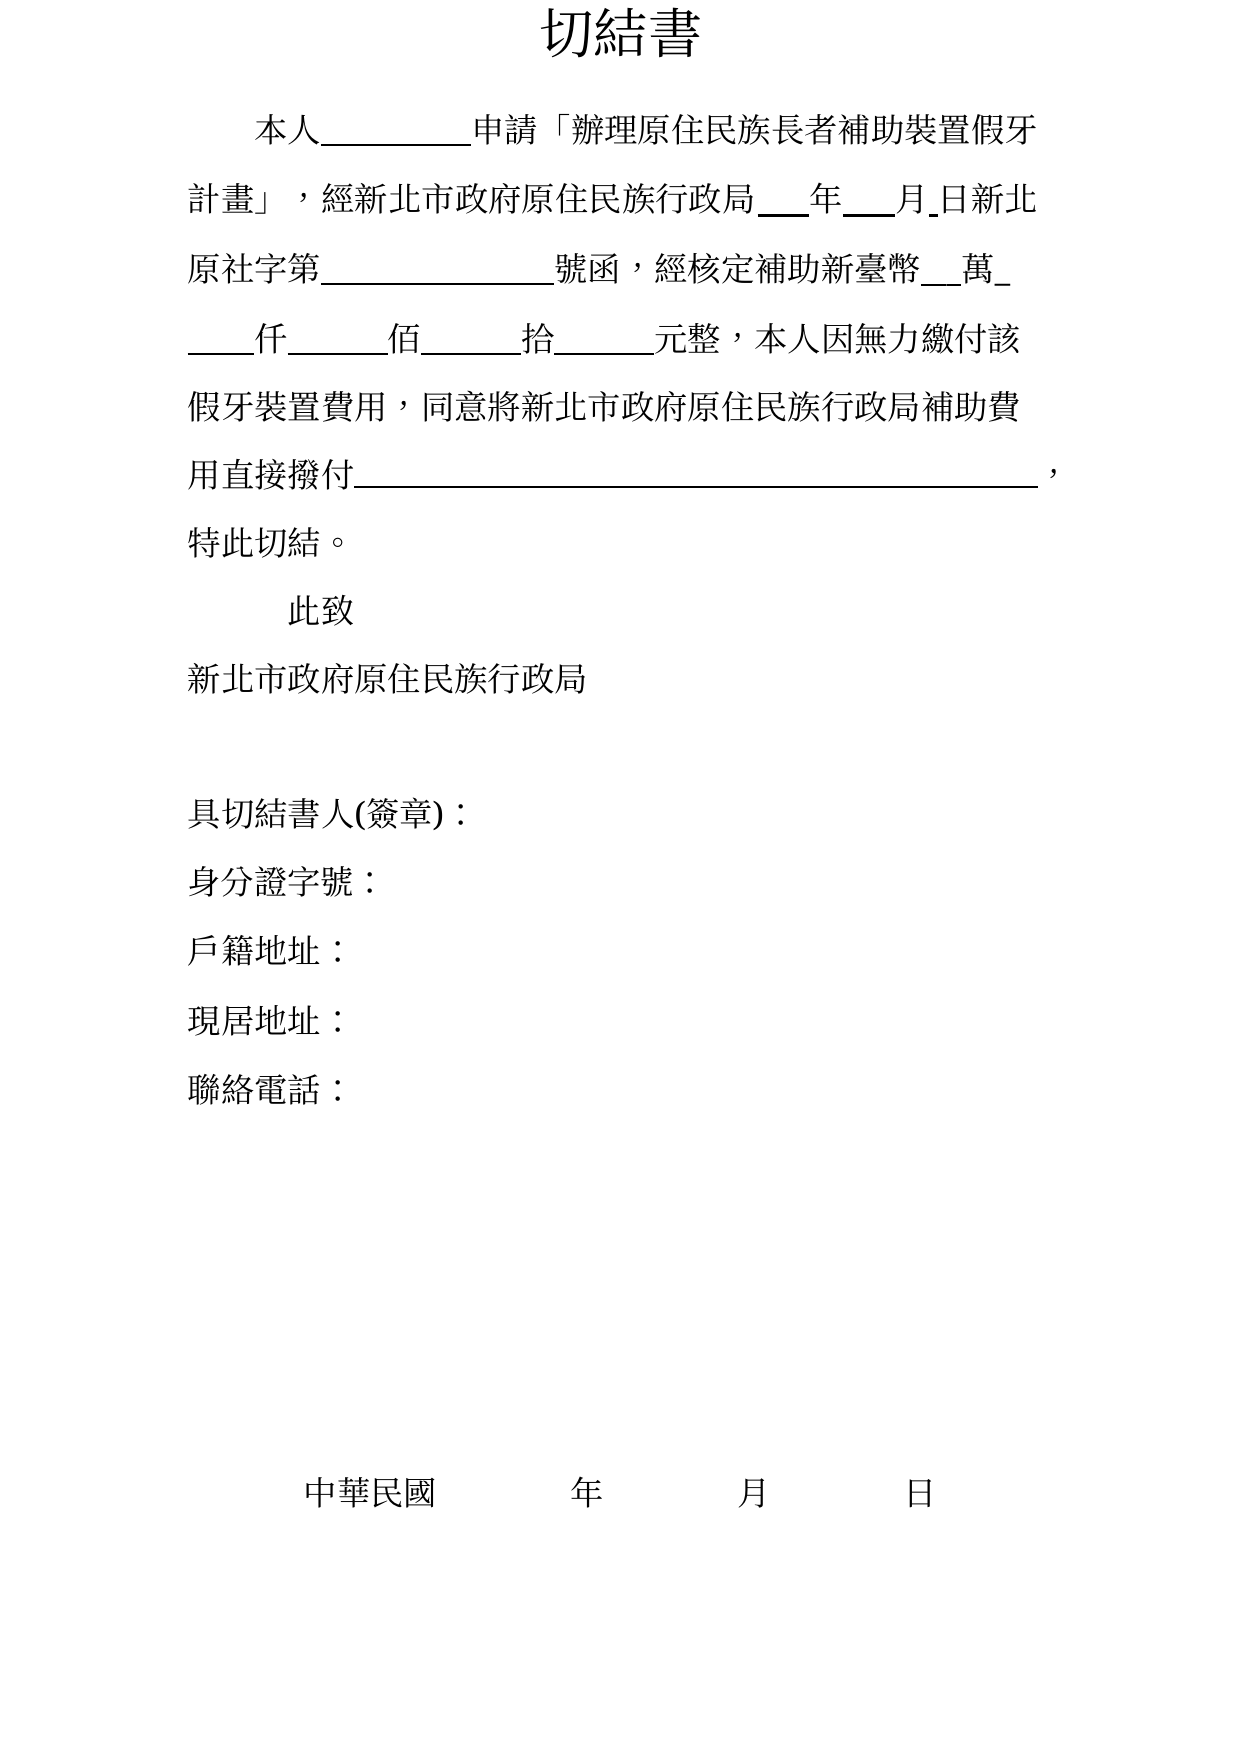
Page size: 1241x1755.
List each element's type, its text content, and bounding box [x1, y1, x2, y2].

text 假牙裝置費用，同意將新北市政府原住民族行政局補助費 [187, 381, 1111, 429]
text 此致 [287, 585, 1111, 633]
text 身分證字號： 戶籍地址： 現居地址： 聯絡電話： [187, 856, 388, 1112]
text 本人 申請「辦理原住民族長者補助裝置假牙計畫」，經新北市政府原住民族行政局 年 月 日新北原社字第 號函，經核定補助新臺幣 萬_ [187, 104, 1038, 291]
text 仟 佰 拾 元整，本人因無力繳付該 [187, 313, 1111, 361]
text 特此切結。 [187, 517, 1111, 565]
text 具切結書人(簽章)： [187, 788, 1111, 836]
text 切結書 [224, 0, 1018, 67]
text 用直接撥付 ， [187, 449, 1111, 497]
text 中華民國 年 月 日 [304, 1467, 1111, 1515]
text 新北市政府原住民族行政局 [187, 653, 1111, 701]
